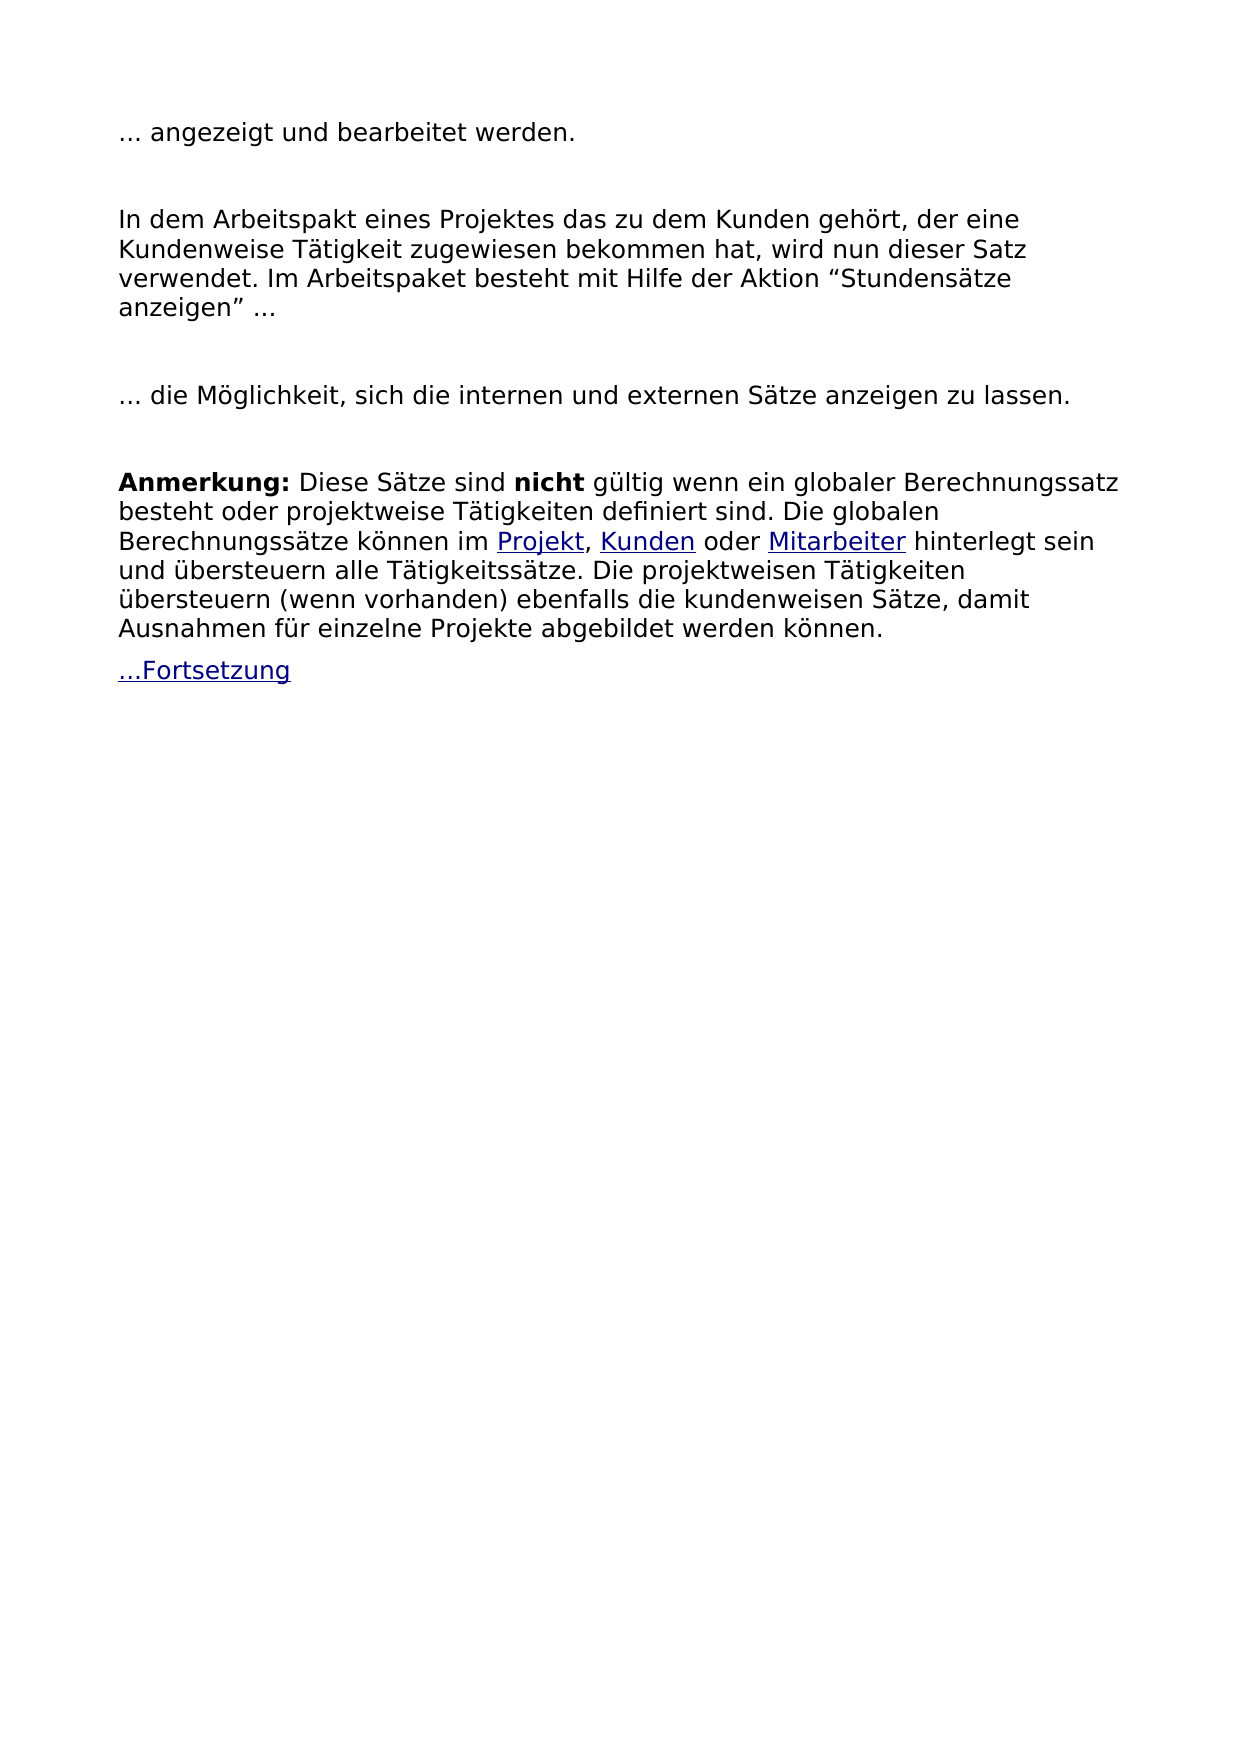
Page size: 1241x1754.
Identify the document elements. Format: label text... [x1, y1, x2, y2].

text Anmerkung: Diese Sätze sind nicht gültig wenn ein globaler Berechnungssatz besteht oder projektweise Tätigkeiten definiert sind. Die globalen Berechnungssätze können im Projekt, Kunden oder Mitarbeiter hinterlegt sein und übersteuern alle Tätigkeitssätze. Die projektweisen Tätigkeiten übersteuern (wenn vorhanden) ebenfalls die kundenweisen Sätze, damit Ausnahmen für einzelne Projekte abgebildet werden können. [118, 468, 1122, 643]
text ... die Möglichkeit, sich die internen und externen Sätze anzeigen zu lassen. [118, 381, 1122, 410]
text ... angezeigt und bearbeitet werden. [118, 118, 1122, 147]
text In dem Arbeitspakt eines Projektes das zu dem Kunden gehört, der eine Kundenweise Tätigkeit zugewiesen bekommen hat, wird nun dieser Satz verwendet. Im Arbeitspaket besteht mit Hilfe der Aktion “Stundensätze anzeigen” ... [118, 206, 1122, 322]
text ...Fortsetzung [118, 656, 1122, 685]
